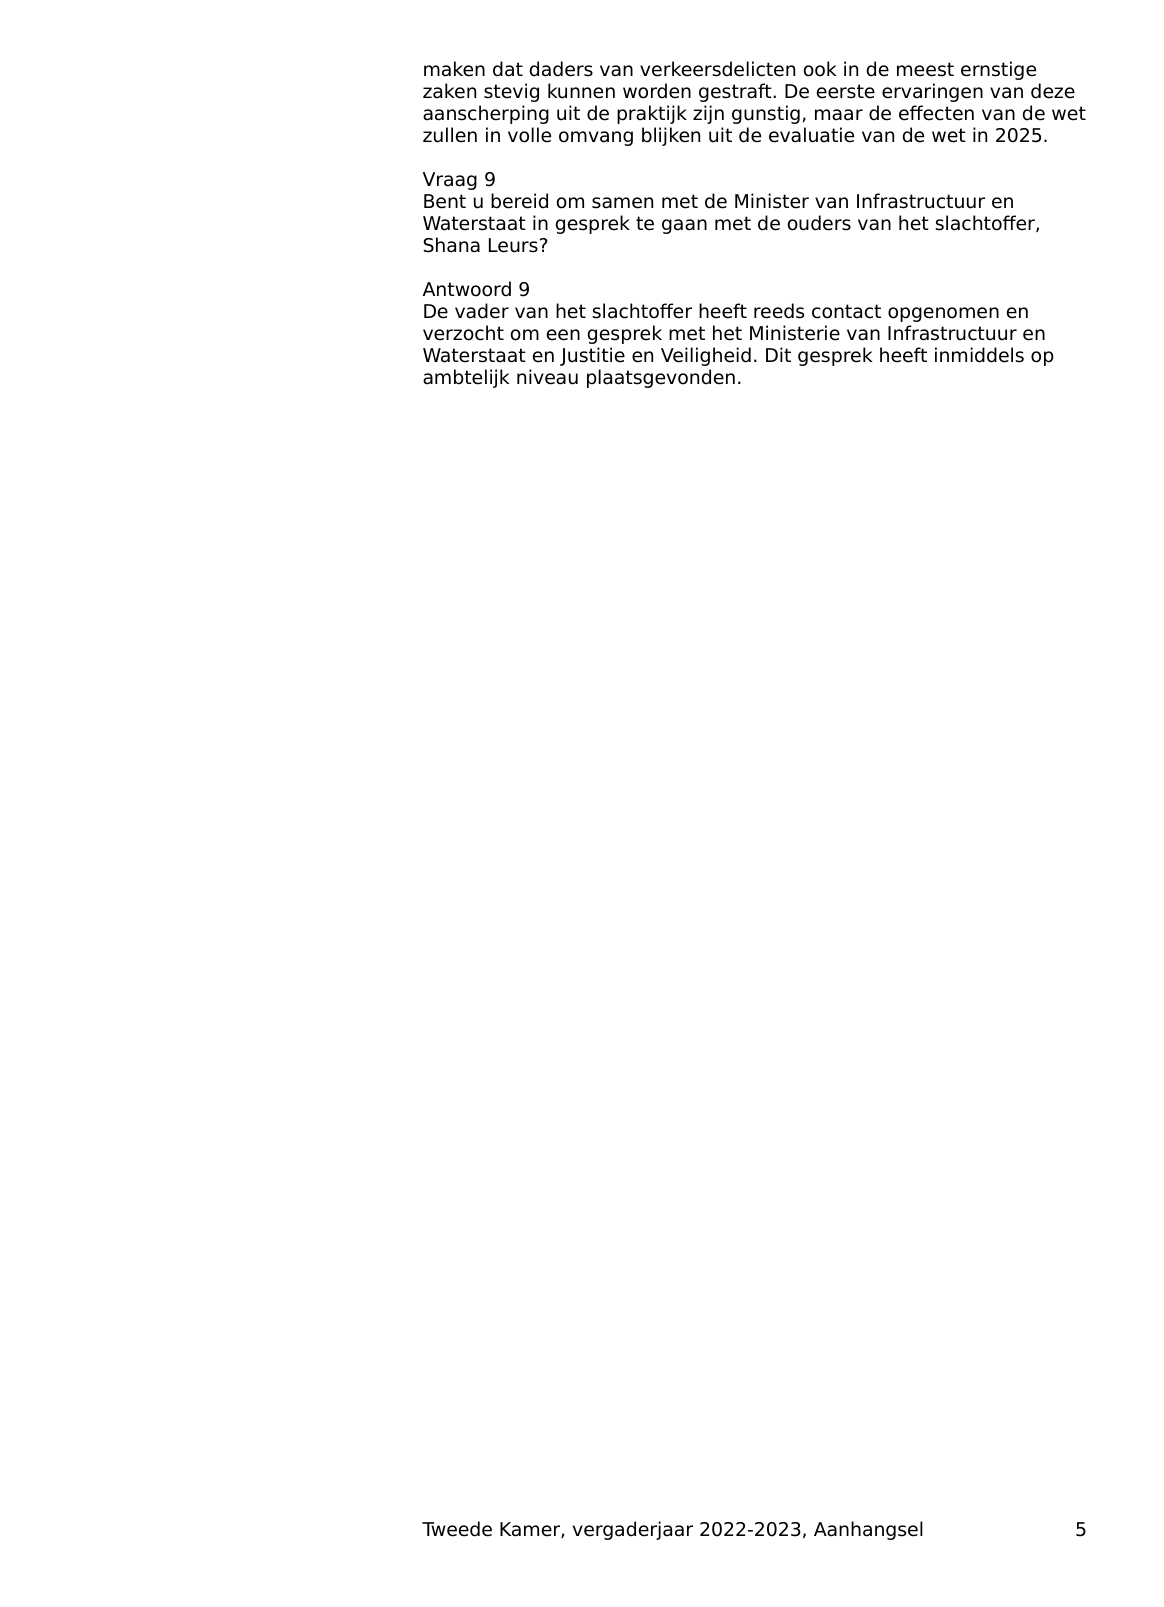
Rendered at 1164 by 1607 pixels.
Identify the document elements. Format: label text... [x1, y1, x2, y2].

text Antwoord 9 [422, 279, 1087, 301]
text Vraag 9 [422, 169, 1087, 191]
text De vader van het slachtoffer heeft reeds contact opgenomen en verzocht om een gesprek met het Ministerie van Infrastructuur en Waterstaat en Justitie en Veiligheid. Dit gesprek heeft inmiddels op ambtelijk niveau plaatsgevonden. [422, 301, 1087, 389]
text Bent u bereid om samen met de Minister van Infrastructuur en Waterstaat in gesprek te gaan met de ouders van het slachtoffer, Shana Leurs? [422, 191, 1087, 257]
text maken dat daders van verkeersdelicten ook in de meest ernstige zaken stevig kunnen worden gestraft. De eerste ervaringen van deze aanscherping uit de praktijk zijn gunstig, maar de effecten van de wet zullen in volle omvang blijken uit de evaluatie van de wet in 2025. [422, 59, 1087, 147]
